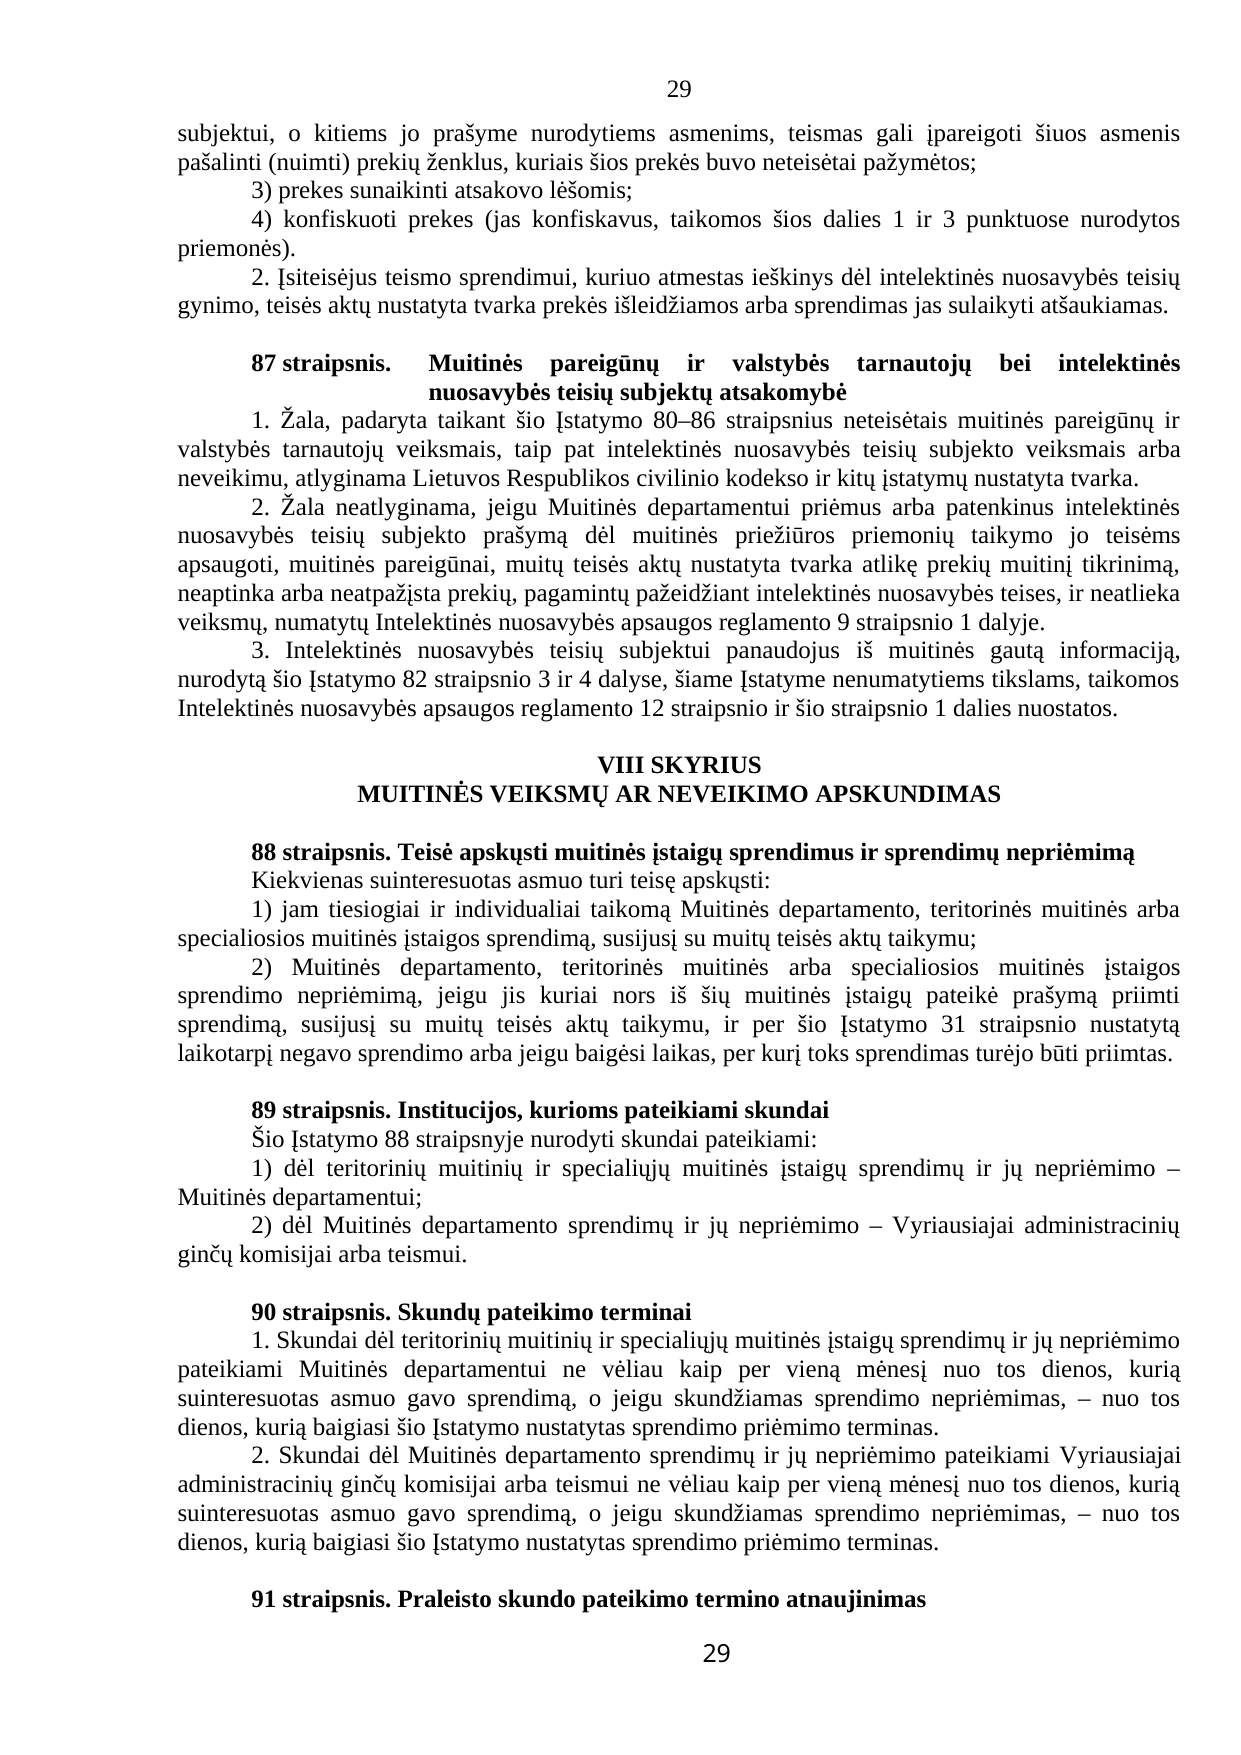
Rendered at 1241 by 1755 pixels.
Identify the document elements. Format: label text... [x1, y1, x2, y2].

text 1) jam tiesiogiai ir individualiai taikomą Muitinės departamento, teritorinės muitinės arba specialiosios muitinės įstaigos sprendimą, susijusį su muitų teisės aktų taikymu; [177, 894, 1181, 952]
text Šio Įstatymo 88 straipsnyje nurodyti skundai pateikiami: [177, 1124, 1181, 1153]
text 1. Žala, padaryta taikant šio Įstatymo 80–86 straipsnius neteisėtais muitinės pareigūnų ir valstybės tarnautojų veiksmais, taip pat intelektinės nuosavybės teisių subjekto veiksmais arba neveikimu, atlyginama Lietuvos Respublikos civilinio kodekso ir kitų įstatymų nustatyta tvarka. [177, 406, 1181, 492]
text 2) Muitinės departamento, teritorinės muitinės arba specialiosios muitinės įstaigos sprendimo nepriėmimą, jeigu jis kuriai nors iš šių muitinės įstaigų pateikė prašymą priimti sprendimą, susijusį su muitų teisės aktų taikymu, ir per šio Įstatymo 31 straipsnio nustatytą laikotarpį negavo sprendimo arba jeigu baigėsi laikas, per kurį toks sprendimas turėjo būti priimtas. [177, 952, 1181, 1067]
text 88 straipsnis. Teisė apskųsti muitinės įstaigų sprendimus ir sprendimų nepriėmimą [251, 837, 1181, 866]
text 2. Įsiteisėjus teismo sprendimui, kuriuo atmestas ieškinys dėl intelektinės nuosavybės teisių gynimo, teisės aktų nustatyta tvarka prekės išleidžiamos arba sprendimas jas sulaikyti atšaukiamas. [177, 262, 1181, 319]
text 89 straipsnis. Institucijos, kurioms pateikiami skundai [177, 1096, 1181, 1124]
text VIII SKYRIUS [177, 751, 1181, 779]
text Kiekvienas suinteresuotas asmuo turi teisę apskųsti: [177, 866, 1181, 894]
text 2. Skundai dėl Muitinės departamento sprendimų ir jų nepriėmimo pateikiami Vyriausiajai administracinių ginčų komisijai arba teismui ne vėliau kaip per vieną mėnesį nuo tos dienos, kurią suinteresuotas asmuo gavo sprendimą, o jeigu skundžiamas sprendimo nepriėmimas, – nuo tos dienos, kurią baigiasi šio Įstatymo nustatytas sprendimo priėmimo terminas. [177, 1441, 1181, 1556]
text 3) prekes sunaikinti atsakovo lėšomis; [177, 176, 1181, 204]
text 1. Skundai dėl teritorinių muitinių ir specialiųjų muitinės įstaigų sprendimų ir jų nepriėmimo pateikiami Muitinės departamentui ne vėliau kaip per vieną mėnesį nuo tos dienos, kurią suinteresuotas asmuo gavo sprendimą, o jeigu skundžiamas sprendimo nepriėmimas, – nuo tos dienos, kurią baigiasi šio Įstatymo nustatytas sprendimo priėmimo terminas. [177, 1326, 1181, 1441]
text 91 straipsnis. Praleisto skundo pateikimo termino atnaujinimas [177, 1584, 1181, 1613]
text subjektui, o kitiems jo prašyme nurodytiems asmenims, teismas gali įpareigoti šiuos asmenis pašalinti (nuimti) prekių ženklus, kuriais šios prekės buvo neteisėtai pažymėtos; [177, 118, 1181, 176]
text 3. Intelektinės nuosavybės teisių subjektui panaudojus iš muitinės gautą informaciją, nurodytą šio Įstatymo 82 straipsnio 3 ir 4 dalyse, šiame Įstatyme nenumatytiems tikslams, taikomos Intelektinės nuosavybės apsaugos reglamento 12 straipsnio ir šio straipsnio 1 dalies nuostatos. [177, 636, 1181, 722]
text 2. Žala neatlyginama, jeigu Muitinės departamentui priėmus arba patenkinus intelektinės nuosavybės teisių subjekto prašymą dėl muitinės priežiūros priemonių taikymo jo teisėms apsaugoti, muitinės pareigūnai, muitų teisės aktų nustatyta tvarka atlikę prekių muitinį tikrinimą, neaptinka arba neatpažįsta prekių, pagamintų pažeidžiant intelektinės nuosavybės teises, ir neatlieka veiksmų, numatytų Intelektinės nuosavybės apsaugos reglamento 9 straipsnio 1 dalyje. [177, 492, 1181, 636]
text 4) konfiskuoti prekes (jas konfiskavus, taikomos šios dalies 1 ir 3 punktuose nurodytos priemonės). [177, 204, 1181, 262]
text 2) dėl Muitinės departamento sprendimų ir jų nepriėmimo – Vyriausiajai administracinių ginčų komisijai arba teismui. [177, 1211, 1181, 1268]
text 1) dėl teritorinių muitinių ir specialiųjų muitinės įstaigų sprendimų ir jų nepriėmimo – Muitinės departamentui; [177, 1153, 1181, 1211]
text MUITINĖS VEIKSMŲ AR NEVEIKIMO APSKUNDIMAS [177, 779, 1181, 808]
text 87 straipsnis. Muitinės pareigūnų ir valstybės tarnautojų bei intelektinės nuosavybės teisių subjektų atsakomybė [251, 348, 1181, 406]
text 90 straipsnis. Skundų pateikimo terminai [177, 1297, 1181, 1326]
